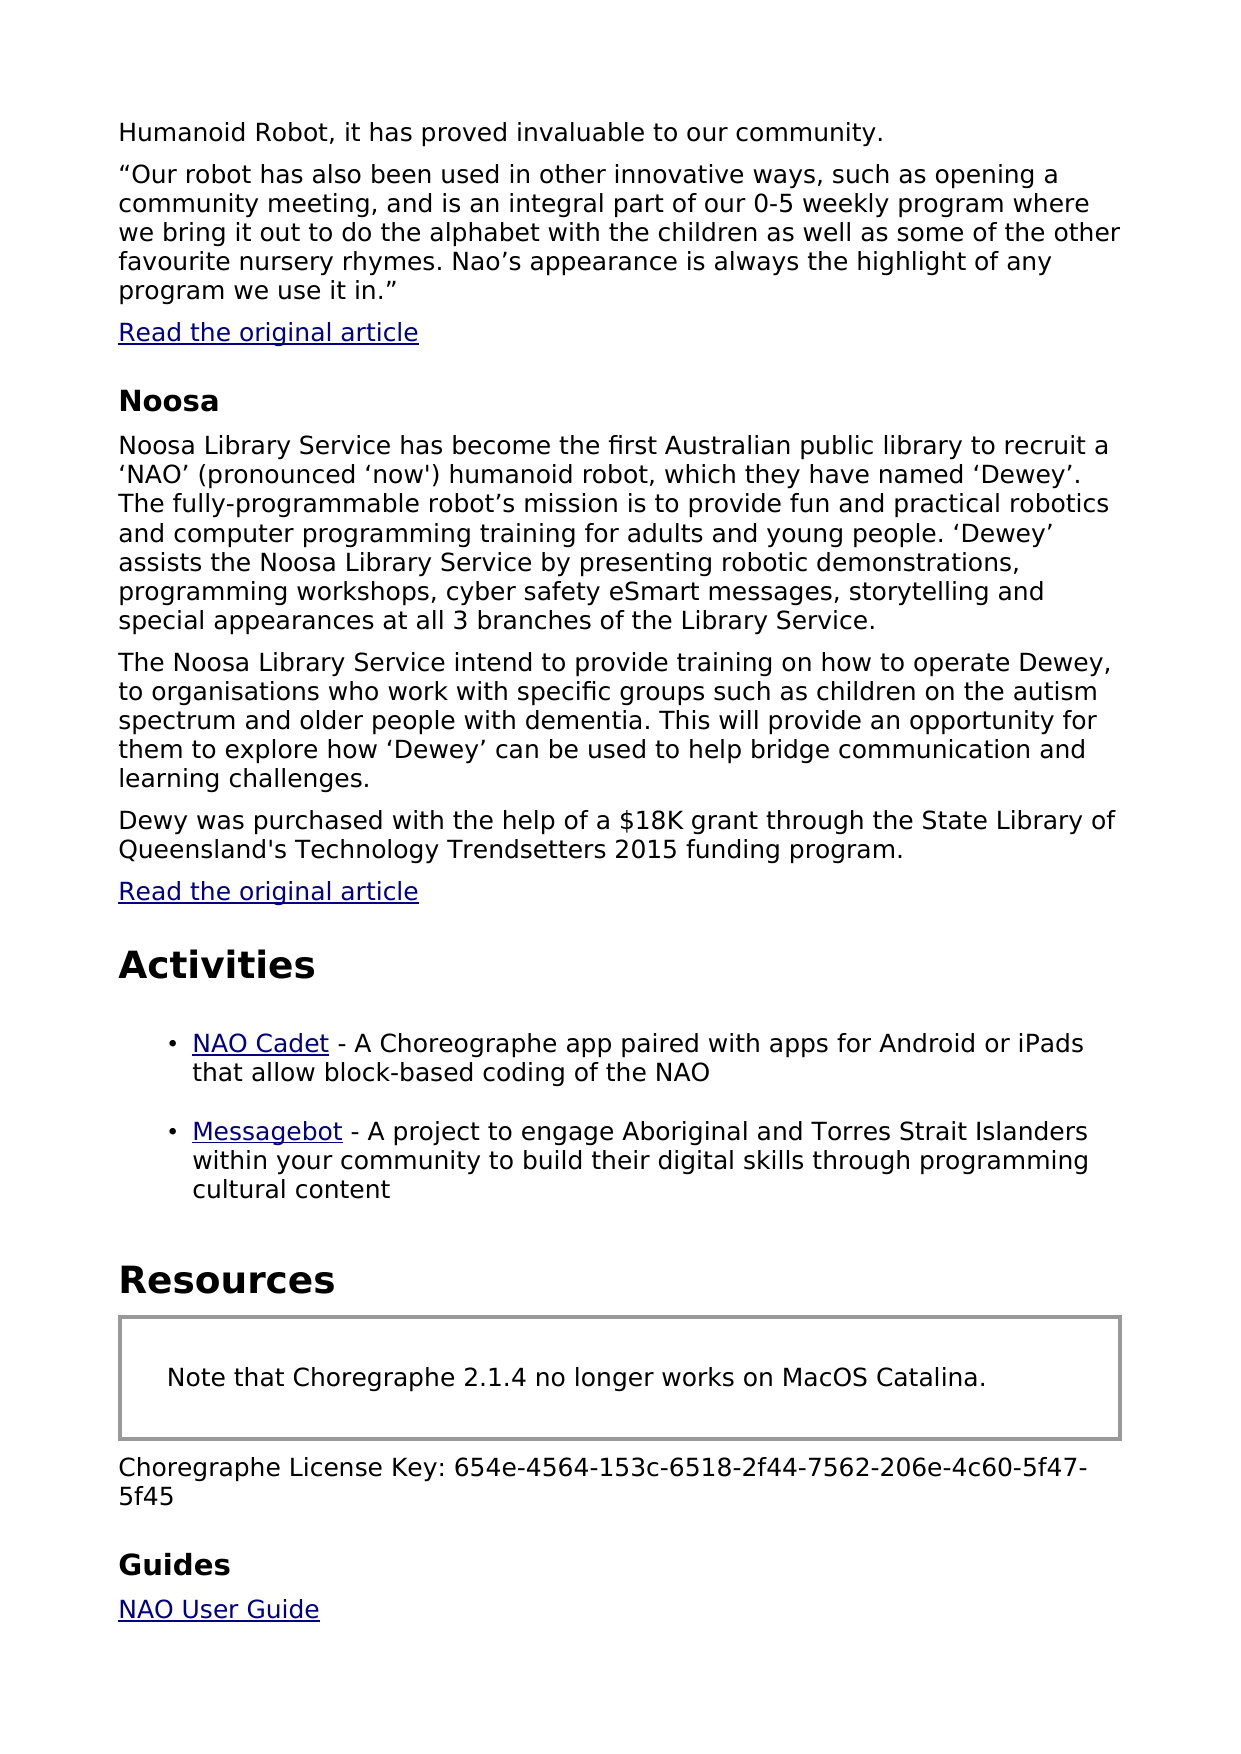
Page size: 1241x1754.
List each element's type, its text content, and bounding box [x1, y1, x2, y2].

text [122, 1319, 1118, 1437]
text Read the original article [118, 318, 1122, 347]
list NAO Cadet - A Choreographe app paired with apps for Android or iPads that allow block-based coding of the NAO [177, 1029, 1122, 1117]
subtitle Activities [118, 944, 1122, 987]
text NAO User Guide [118, 1595, 1122, 1624]
text Dewy was purchased with the help of a $18K grant through the State Library of Queensland's Technology Trendsetters 2015 funding program. [118, 806, 1122, 864]
text Humanoid Robot, it has proved invaluable to our community. [118, 118, 1122, 147]
list Messagebot - A project to engage Aboriginal and Torres Strait Islanders within your community to build their digital skills through programming cultural content [177, 1117, 1122, 1204]
text “Our robot has also been used in other innovative ways, such as opening a community meeting, and is an integral part of our 0-5 weekly program where we bring it out to do the alphabet with the children as well as some of the other favourite nursery rhymes. Nao’s appearance is always the highlight of any program we use it in.” [118, 160, 1122, 306]
text The Noosa Library Service intend to provide training on how to operate Dewey, to organisations who work with specific groups such as children on the autism spectrum and older people with dementia. This will provide an opportunity for them to explore how ‘Dewey’ can be used to help bridge communication and learning challenges. [118, 648, 1122, 794]
text Read the original article [118, 877, 1122, 906]
subtitle Resources [118, 1259, 1122, 1302]
subtitle Noosa [118, 385, 1122, 419]
subtitle Guides [118, 1549, 1122, 1583]
table_header Note that Choregraphe 2.1.4 no longer works on MacOS Catalina. [131, 1328, 1109, 1428]
text Choregraphe License Key: 654e-4564-153c-6518-2f44-7562-206e-4c60-5f47-5f45 [118, 1441, 1122, 1511]
text Noosa Library Service has become the first Australian public library to recruit a ‘NAO’ (pronounced ‘now') humanoid robot, which they have named ‘Dewey’. The fully-programmable robot’s mission is to provide fun and practical robotics and computer programming training for adults and young people. ‘Dewey’ assists the Noosa Library Service by presenting robotic demonstrations, programming workshops, cyber safety eSmart messages, storytelling and special appearances at all 3 branches of the Library Service. [118, 431, 1122, 635]
